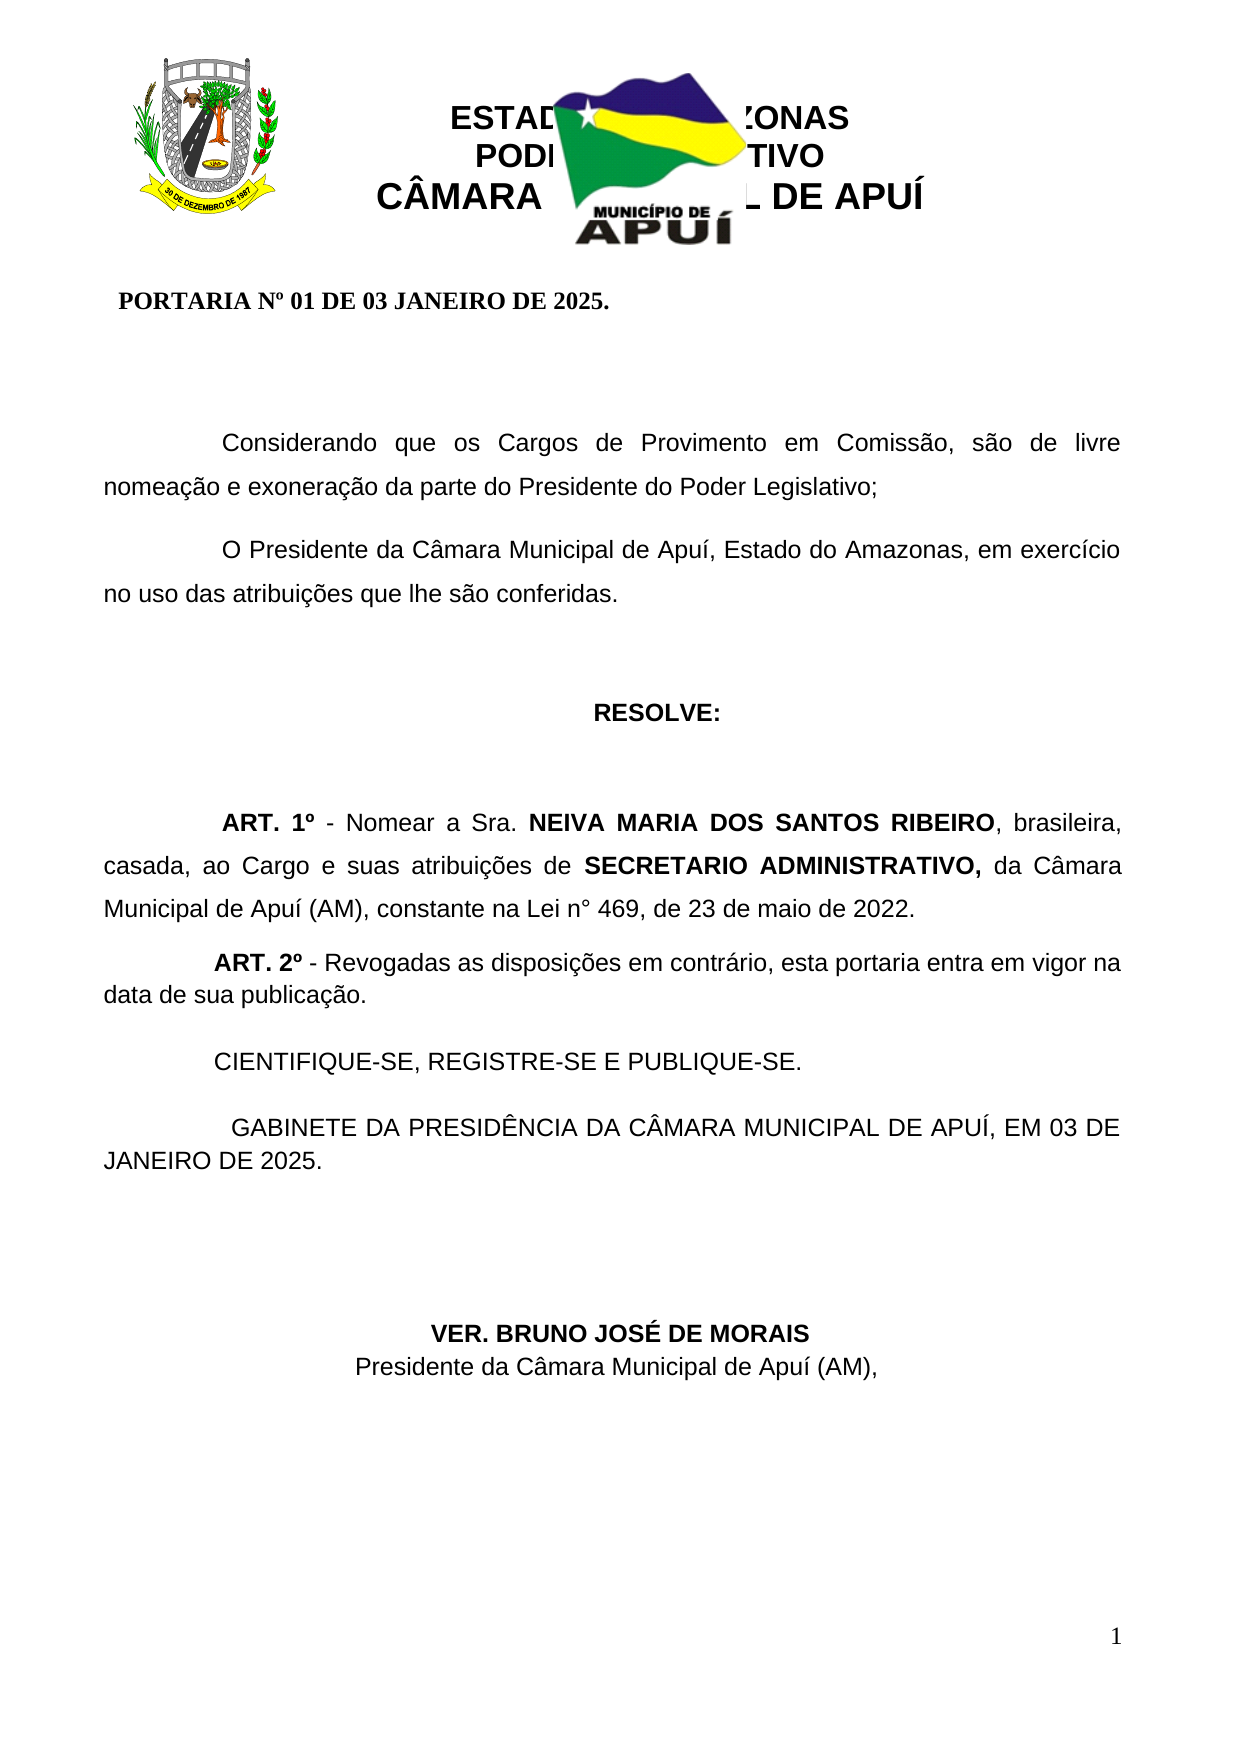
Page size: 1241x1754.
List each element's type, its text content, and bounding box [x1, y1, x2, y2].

text CIENTIFIQUE-SE, REGISTRE-SE E PUBLIQUE-SE. [118, 1047, 1196, 1075]
text RESOLVE: [118, 698, 1196, 727]
text Considerando que os Cargos de Provimento em Comissão, são de livre nomeação e exoneração da parte do Presidente do Poder Legislativo; [103, 428, 1122, 500]
text ART. 2º - Revogadas as disposições em contrário, esta portaria entra em vigor na data de sua publicação. [103, 947, 1122, 1009]
text GABINETE DA PRESIDÊNCIA DA CÂMARA MUNICIPAL DE APUÍ, EM 03 DE JANEIRO DE 2025. [103, 1113, 1122, 1174]
text ART. 1º - Nomear a Sra. NEIVA MARIA DOS SANTOS RIBEIRO, brasileira, casada, ao Cargo e suas atribuições de SECRETARIO ADMINISTRATIVO, da Câmara Municipal de Apuí (AM), constante na Lei n° 469, de 23 de maio de 2022. [103, 808, 1122, 923]
text O Presidente da Câmara Municipal de Apuí, Estado do Amazonas, em exercício no uso das atribuições que lhe são conferidas. [103, 536, 1122, 607]
text Presidente da Câmara Municipal de Apuí (AM), [118, 1352, 1122, 1381]
text VER. BRUNO JOSÉ DE MORAIS [118, 1319, 1122, 1348]
text PORTARIA Nº 01 DE 03 JANEIRO DE 2025. [118, 286, 1211, 315]
